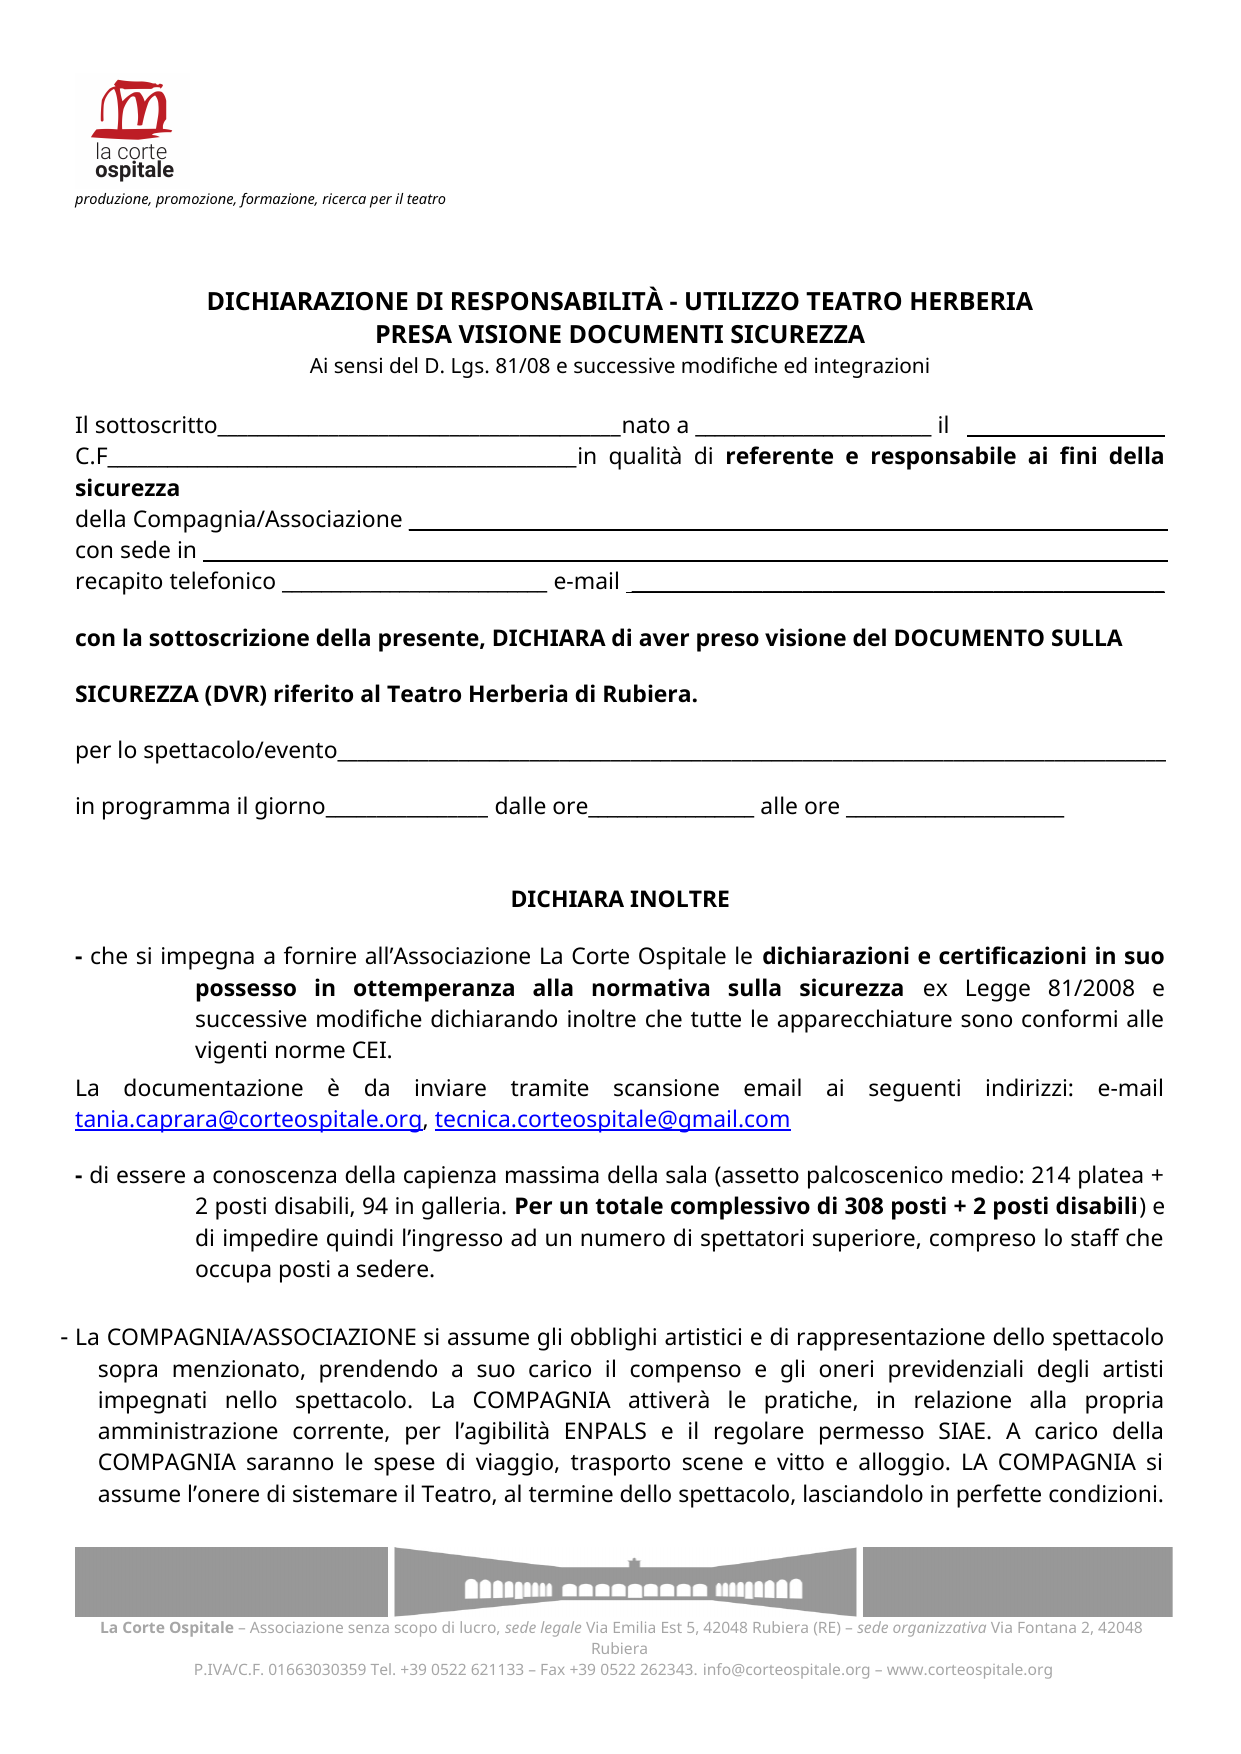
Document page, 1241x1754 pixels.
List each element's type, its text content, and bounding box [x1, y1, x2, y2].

subtitle per lo spettacolo/evento [75, 733, 1165, 765]
list La COMPAGNIA/ASSOCIAZIONE si assume gli obblighi artistici e di rappresentazione dello spettacolo sopra menzionato, prendendo a suo carico il compenso e gli oneri previdenziali degli artisti impegnati nello spettacolo. La COMPAGNIA attiverà le pratiche, in relazione alla propria amministrazione corrente, per l’agibilità ENPALS e il regolare permesso SIAE. A carico della COMPAGNIA saranno le spese di viaggio, trasporto scene e vitto e alloggio. LA COMPAGNIA si assume l’onere di sistemare il Teatro, al termine dello spettacolo, lasciandolo in perfette condizioni. [60, 1318, 1165, 1509]
subtitle in programma il giorno dalle ore alle ore [75, 790, 1165, 821]
subtitle con la sottoscrizione della presente, DICHIARA di aver preso visione del DOCUMENTO SULLA [75, 621, 1165, 652]
text La documentazione è da inviare tramite scansione email ai seguenti indirizzi: e-mail tania.caprara@corteospitale.org, tecnica.corteospitale@gmail.com [75, 1071, 1165, 1133]
text PRESA VISIONE DOCUMENTI SICUREZZA [75, 317, 1165, 351]
subtitle - di essere a conoscenza della capienza massima della sala (assetto palcoscenico medio: 214 platea + 2 posti disabili, 94 in galleria. Per un totale complessivo di 308 posti + 2 posti disabili) e di impedire quindi l’ingresso ad un numero di spettatori superiore, compreso lo staff che occupa posti a sedere. [75, 1158, 1165, 1283]
text Ai sensi del D. Lgs. 81/08 e successive modifiche ed integrazioni [75, 351, 1165, 380]
text C.F in qualità di referente e responsabile ai fini della sicurezza [75, 440, 1165, 502]
picture [75, 1547, 1173, 1617]
text Il sottoscritto nato a il [75, 408, 1165, 440]
subtitle - che si impegna a fornire all’Associazione La Corte Ospitale le dichiarazioni e certificazioni in suo possesso in ottemperanza alla normativa sulla sicurezza ex Legge 81/2008 e successive modifiche dichiarando inoltre che tutte le apparecchiature sono conformi alle vigenti norme CEI. [75, 940, 1165, 1065]
text recapito telefonico e-mail [75, 565, 1165, 596]
text DICHIARAZIONE DI RESPONSABILITÀ - UTILIZZO TEATRO HERBERIA [75, 283, 1165, 317]
subtitle SICUREZZA (DVR) riferito al Teatro Herberia di Rubiera. [75, 677, 1165, 708]
picture [75, 73, 190, 189]
text con sede in [75, 533, 1168, 565]
text della Compagnia/Associazione [75, 502, 1168, 533]
subtitle DICHIARA INOLTRE [75, 883, 1165, 915]
